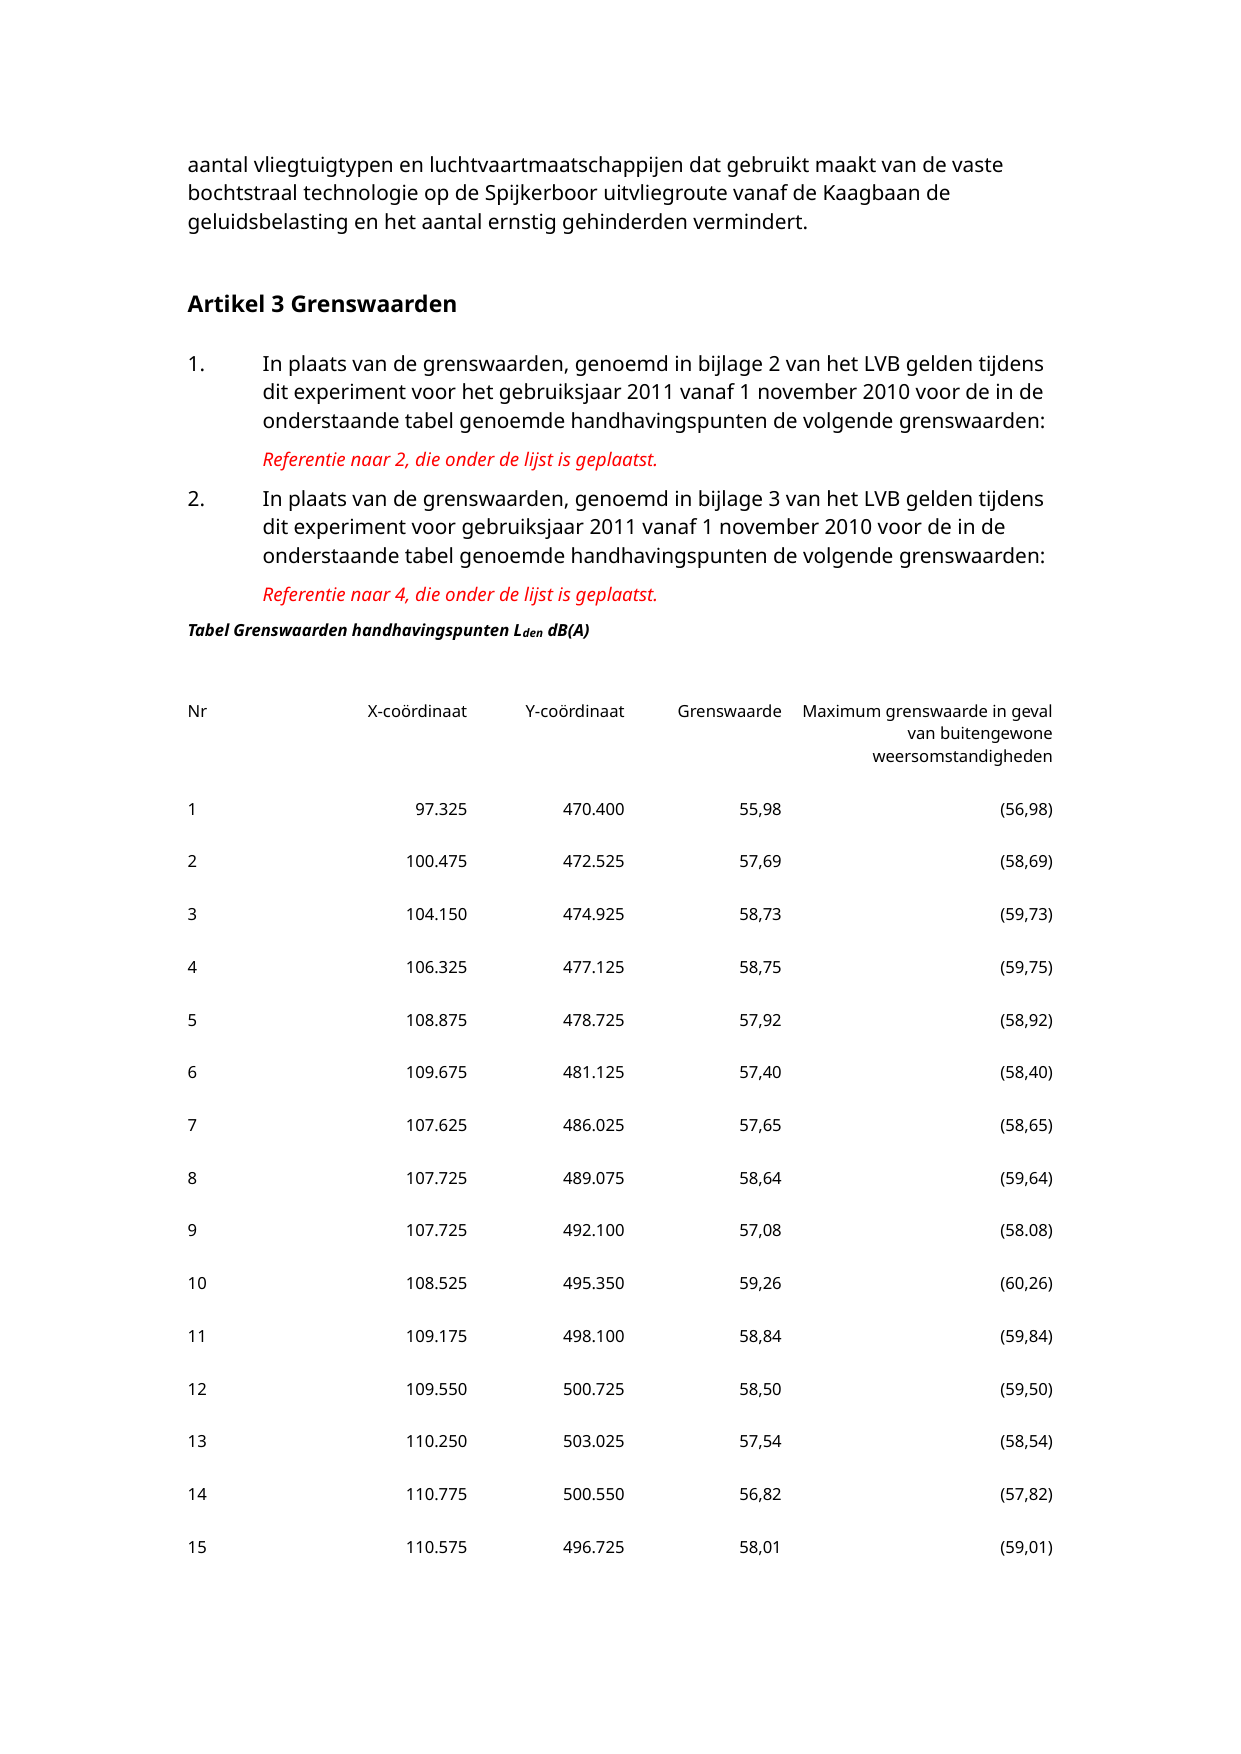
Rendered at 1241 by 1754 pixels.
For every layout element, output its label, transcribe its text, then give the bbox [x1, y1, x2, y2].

table_cell 496.725 [467, 1535, 624, 1558]
table_cell 481.125 [467, 1061, 624, 1114]
table_cell 59,26 [624, 1272, 782, 1324]
table_cell 489.075 [467, 1166, 624, 1219]
text Tabel Grenswaarden handhavingspunten Lden dB(A) [187, 619, 1053, 641]
table_cell (59,73) [782, 903, 1053, 956]
table_cell 7 [188, 1114, 310, 1166]
table_cell 8 [188, 1166, 310, 1219]
table_cell 470.400 [467, 798, 624, 850]
table_cell 108.875 [310, 1008, 467, 1061]
table_cell (56,98) [782, 798, 1053, 850]
table_cell 11 [188, 1325, 310, 1377]
table_cell 9 [188, 1219, 310, 1272]
table_cell (59,01) [782, 1535, 1053, 1558]
subtitle Artikel 3 Grenswaarden [187, 288, 1053, 319]
table_cell (59,50) [782, 1377, 1053, 1430]
table_cell (59,75) [782, 956, 1053, 1008]
table_cell 498.100 [467, 1325, 624, 1377]
table_cell 12 [188, 1377, 310, 1430]
list In plaats van de grenswaarden, genoemd in bijlage 2 van het LVB gelden tijdens dit experiment voor het gebruiksjaar 2011 vanaf 1 november 2010 voor de in de onderstaande tabel genoemde handhavingspunten de volgende grenswaarden: [187, 349, 1053, 434]
table_cell 97.325 [310, 798, 467, 850]
table_cell 107.725 [310, 1166, 467, 1219]
table_cell (58,65) [782, 1114, 1053, 1166]
table_header Maximum grenswaarde in geval van buitengewone weersomstandigheden [782, 699, 1053, 797]
table_cell (58,92) [782, 1008, 1053, 1061]
table_cell 110.775 [310, 1483, 467, 1535]
table_header Y-coördinaat [467, 699, 624, 797]
table_cell 500.725 [467, 1377, 624, 1430]
table_cell 58,64 [624, 1166, 782, 1219]
table_cell 55,98 [624, 798, 782, 850]
table_cell 472.525 [467, 850, 624, 903]
table_cell (59,84) [782, 1325, 1053, 1377]
table_cell 56,82 [624, 1483, 782, 1535]
table_cell 57,08 [624, 1219, 782, 1272]
table_cell 5 [188, 1008, 310, 1061]
table_cell 100.475 [310, 850, 467, 903]
table_cell 106.325 [310, 956, 467, 1008]
table_cell 110.250 [310, 1430, 467, 1483]
table_cell 108.525 [310, 1272, 467, 1324]
table_cell 4 [188, 956, 310, 1008]
table_cell 57,54 [624, 1430, 782, 1483]
table_cell 14 [188, 1483, 310, 1535]
table_cell 13 [188, 1430, 310, 1483]
table_cell (58.08) [782, 1219, 1053, 1272]
table_cell 474.925 [467, 903, 624, 956]
table_cell (58,40) [782, 1061, 1053, 1114]
table_header X-coördinaat [310, 699, 467, 797]
table_cell 3 [188, 903, 310, 956]
table_cell 58,50 [624, 1377, 782, 1430]
table_header Grenswaarde [624, 699, 782, 797]
table_cell 10 [188, 1272, 310, 1324]
table_cell 109.175 [310, 1325, 467, 1377]
table_cell (58,69) [782, 850, 1053, 903]
table_cell 57,69 [624, 850, 782, 903]
table_cell 109.550 [310, 1377, 467, 1430]
table_cell 1 [188, 798, 310, 850]
table_cell (57,82) [782, 1483, 1053, 1535]
table_cell 492.100 [467, 1219, 624, 1272]
table_cell 58,75 [624, 956, 782, 1008]
table_cell 107.625 [310, 1114, 467, 1166]
table_cell 2 [188, 850, 310, 903]
list Referentie naar tabel [Tabel Grenswaarden handhavingspunten Lden dB(A) ], die onder de lijst is geplaatst. [187, 446, 1053, 472]
table_cell 15 [188, 1535, 310, 1558]
table_cell 503.025 [467, 1430, 624, 1483]
list In plaats van de grenswaarden, genoemd in bijlage 3 van het LVB gelden tijdens dit experiment voor gebruiksjaar 2011 vanaf 1 november 2010 voor de in de onderstaande tabel genoemde handhavingspunten de volgende grenswaarden: [187, 484, 1053, 569]
table_cell 58,01 [624, 1535, 782, 1558]
table_cell 58,73 [624, 903, 782, 956]
table_header Nr [188, 699, 310, 797]
table_cell (59,64) [782, 1166, 1053, 1219]
table_cell 486.025 [467, 1114, 624, 1166]
table_cell 500.550 [467, 1483, 624, 1535]
table_cell (58,54) [782, 1430, 1053, 1483]
table_cell 495.350 [467, 1272, 624, 1324]
table_cell 57,40 [624, 1061, 782, 1114]
table_cell 478.725 [467, 1008, 624, 1061]
table_cell 104.150 [310, 903, 467, 956]
table_cell 110.575 [310, 1535, 467, 1558]
table_cell 6 [188, 1061, 310, 1114]
table_cell (60,26) [782, 1272, 1053, 1324]
table_cell 107.725 [310, 1219, 467, 1272]
table_cell 477.125 [467, 956, 624, 1008]
table_cell 109.675 [310, 1061, 467, 1114]
table_cell 57,92 [624, 1008, 782, 1061]
text aantal vliegtuigtypen en luchtvaartmaatschappijen dat gebruikt maakt van de vaste bochtstraal technologie op de Spijkerboor uitvliegroute vanaf de Kaagbaan de geluidsbelasting en het aantal ernstig gehinderden vermindert. [187, 150, 1053, 235]
list Referentie naar tabel [Tabel Grenswaarden handhavingspunten Lnight dB(A) ], die onder de lijst is geplaatst. [187, 581, 1053, 607]
table_cell 58,84 [624, 1325, 782, 1377]
table_cell 57,65 [624, 1114, 782, 1166]
